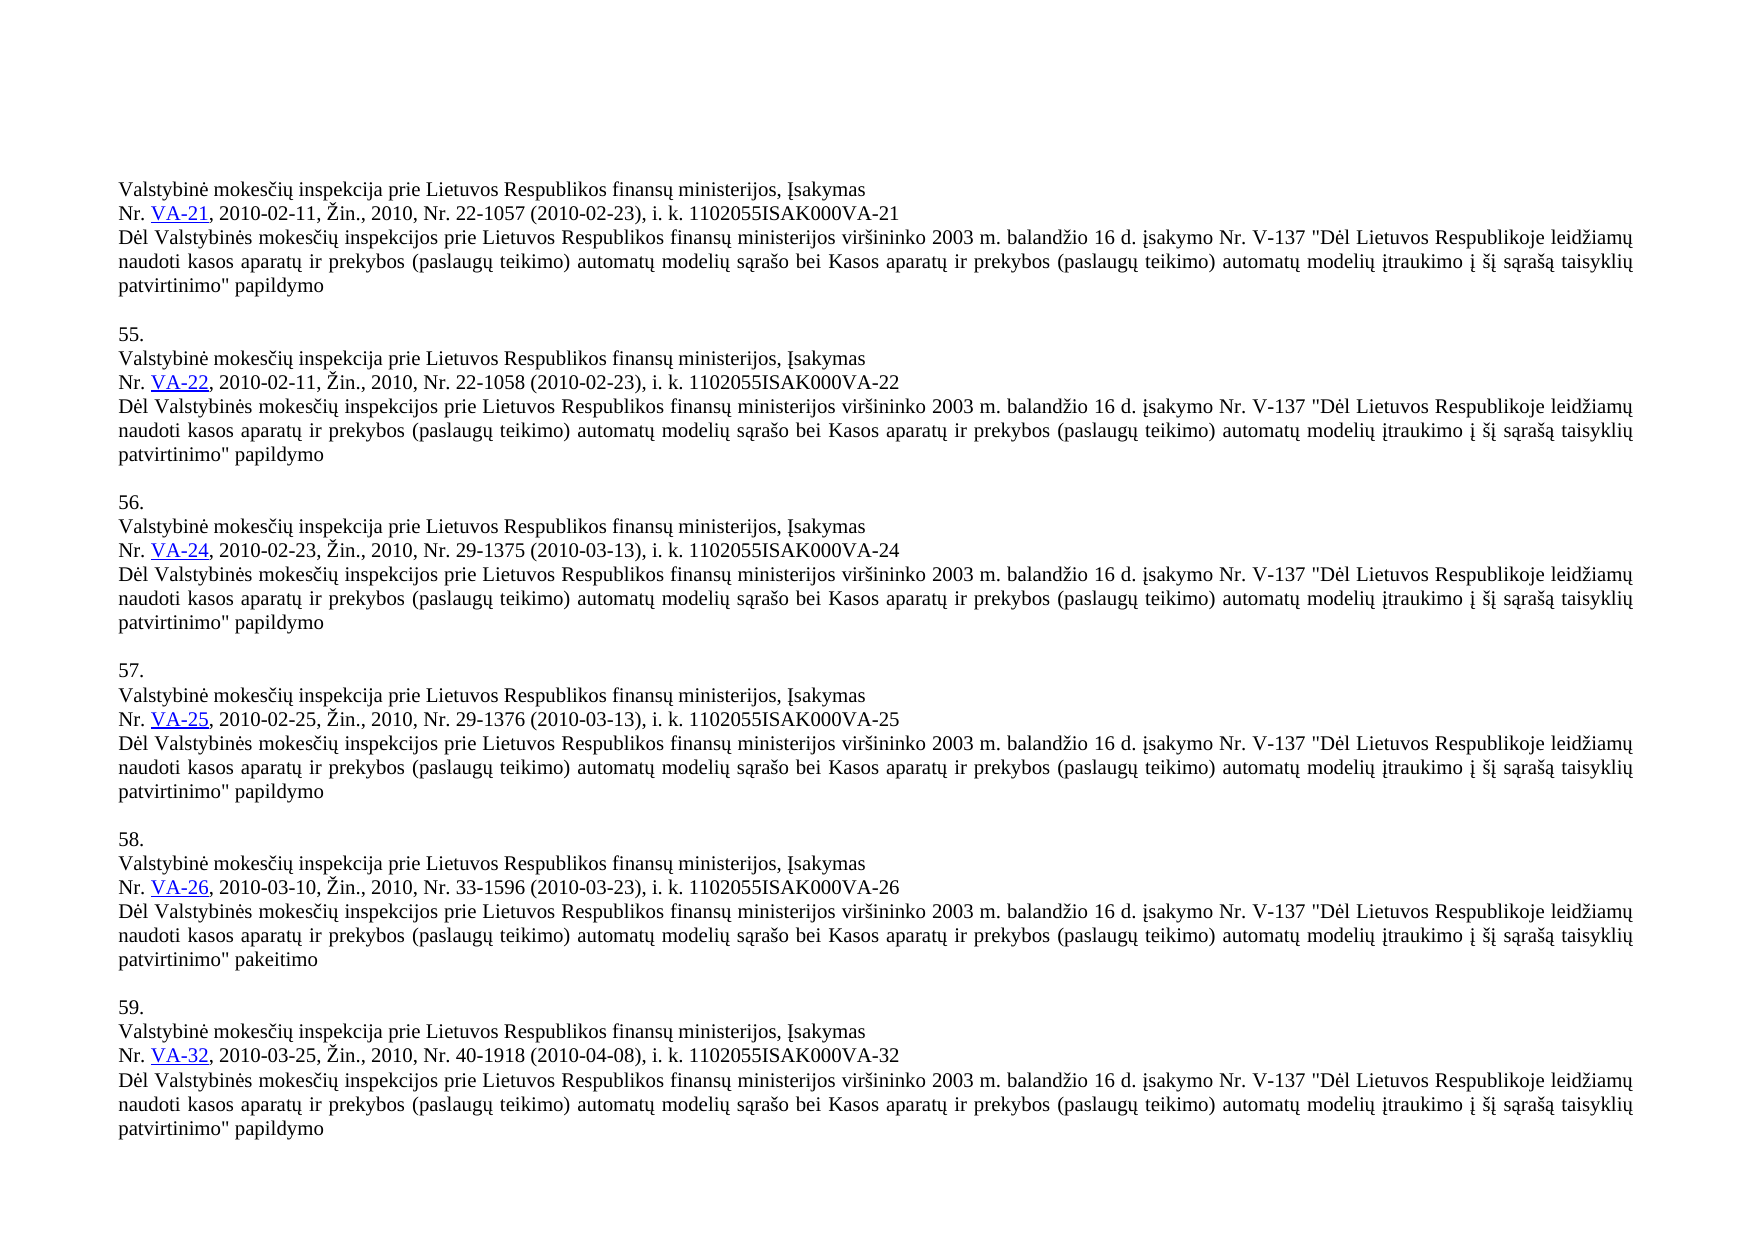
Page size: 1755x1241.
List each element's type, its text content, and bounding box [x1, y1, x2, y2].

text Dėl Valstybinės mokesčių inspekcijos prie Lietuvos Respublikos finansų ministerijos viršininko 2003 m. balandžio 16 d. įsakymo Nr. V-137 "Dėl Lietuvos Respublikoje leidžiamų naudoti kasos aparatų ir prekybos (paslaugų teikimo) automatų modelių sąrašo bei Kasos aparatų ir prekybos (paslaugų teikimo) automatų modelių įtraukimo į šį sąrašą taisyklių patvirtinimo" papildymo [118, 394, 1636, 466]
text Dėl Valstybinės mokesčių inspekcijos prie Lietuvos Respublikos finansų ministerijos viršininko 2003 m. balandžio 16 d. įsakymo Nr. V-137 "Dėl Lietuvos Respublikoje leidžiamų naudoti kasos aparatų ir prekybos (paslaugų teikimo) automatų modelių sąrašo bei Kasos aparatų ir prekybos (paslaugų teikimo) automatų modelių įtraukimo į šį sąrašą taisyklių patvirtinimo" papildymo [118, 1067, 1636, 1140]
text Nr. VA-24, 2010-02-23, Žin., 2010, Nr. 29-1375 (2010-03-13), i. k. 1102055ISAK000VA-24 [118, 538, 1636, 562]
text Valstybinė mokesčių inspekcija prie Lietuvos Respublikos finansų ministerijos, Įsakymas [118, 514, 1636, 538]
text Nr. VA-26, 2010-03-10, Žin., 2010, Nr. 33-1596 (2010-03-23), i. k. 1102055ISAK000VA-26 [118, 875, 1636, 899]
text Nr. VA-21, 2010-02-11, Žin., 2010, Nr. 22-1057 (2010-02-23), i. k. 1102055ISAK000VA-21 [118, 201, 1636, 225]
text Dėl Valstybinės mokesčių inspekcijos prie Lietuvos Respublikos finansų ministerijos viršininko 2003 m. balandžio 16 d. įsakymo Nr. V-137 "Dėl Lietuvos Respublikoje leidžiamų naudoti kasos aparatų ir prekybos (paslaugų teikimo) automatų modelių sąrašo bei Kasos aparatų ir prekybos (paslaugų teikimo) automatų modelių įtraukimo į šį sąrašą taisyklių patvirtinimo" papildymo [118, 225, 1636, 297]
text Valstybinė mokesčių inspekcija prie Lietuvos Respublikos finansų ministerijos, Įsakymas [118, 1019, 1636, 1043]
text Valstybinė mokesčių inspekcija prie Lietuvos Respublikos finansų ministerijos, Įsakymas [118, 177, 1636, 201]
text Dėl Valstybinės mokesčių inspekcijos prie Lietuvos Respublikos finansų ministerijos viršininko 2003 m. balandžio 16 d. įsakymo Nr. V-137 "Dėl Lietuvos Respublikoje leidžiamų naudoti kasos aparatų ir prekybos (paslaugų teikimo) automatų modelių sąrašo bei Kasos aparatų ir prekybos (paslaugų teikimo) automatų modelių įtraukimo į šį sąrašą taisyklių patvirtinimo" pakeitimo [118, 899, 1636, 971]
text Dėl Valstybinės mokesčių inspekcijos prie Lietuvos Respublikos finansų ministerijos viršininko 2003 m. balandžio 16 d. įsakymo Nr. V-137 "Dėl Lietuvos Respublikoje leidžiamų naudoti kasos aparatų ir prekybos (paslaugų teikimo) automatų modelių sąrašo bei Kasos aparatų ir prekybos (paslaugų teikimo) automatų modelių įtraukimo į šį sąrašą taisyklių patvirtinimo" papildymo [118, 562, 1636, 634]
text 58. [118, 827, 1636, 851]
text 55. [118, 322, 1636, 346]
text Valstybinė mokesčių inspekcija prie Lietuvos Respublikos finansų ministerijos, Įsakymas [118, 682, 1636, 707]
text Valstybinė mokesčių inspekcija prie Lietuvos Respublikos finansų ministerijos, Įsakymas [118, 346, 1636, 370]
text Dėl Valstybinės mokesčių inspekcijos prie Lietuvos Respublikos finansų ministerijos viršininko 2003 m. balandžio 16 d. įsakymo Nr. V-137 "Dėl Lietuvos Respublikoje leidžiamų naudoti kasos aparatų ir prekybos (paslaugų teikimo) automatų modelių sąrašo bei Kasos aparatų ir prekybos (paslaugų teikimo) automatų modelių įtraukimo į šį sąrašą taisyklių patvirtinimo" papildymo [118, 731, 1636, 803]
text Nr. VA-25, 2010-02-25, Žin., 2010, Nr. 29-1376 (2010-03-13), i. k. 1102055ISAK000VA-25 [118, 707, 1636, 731]
text Nr. VA-22, 2010-02-11, Žin., 2010, Nr. 22-1058 (2010-02-23), i. k. 1102055ISAK000VA-22 [118, 370, 1636, 394]
text 57. [118, 658, 1636, 682]
text 59. [118, 995, 1636, 1019]
text Valstybinė mokesčių inspekcija prie Lietuvos Respublikos finansų ministerijos, Įsakymas [118, 851, 1636, 875]
text 56. [118, 490, 1636, 514]
text Nr. VA-32, 2010-03-25, Žin., 2010, Nr. 40-1918 (2010-04-08), i. k. 1102055ISAK000VA-32 [118, 1043, 1636, 1067]
